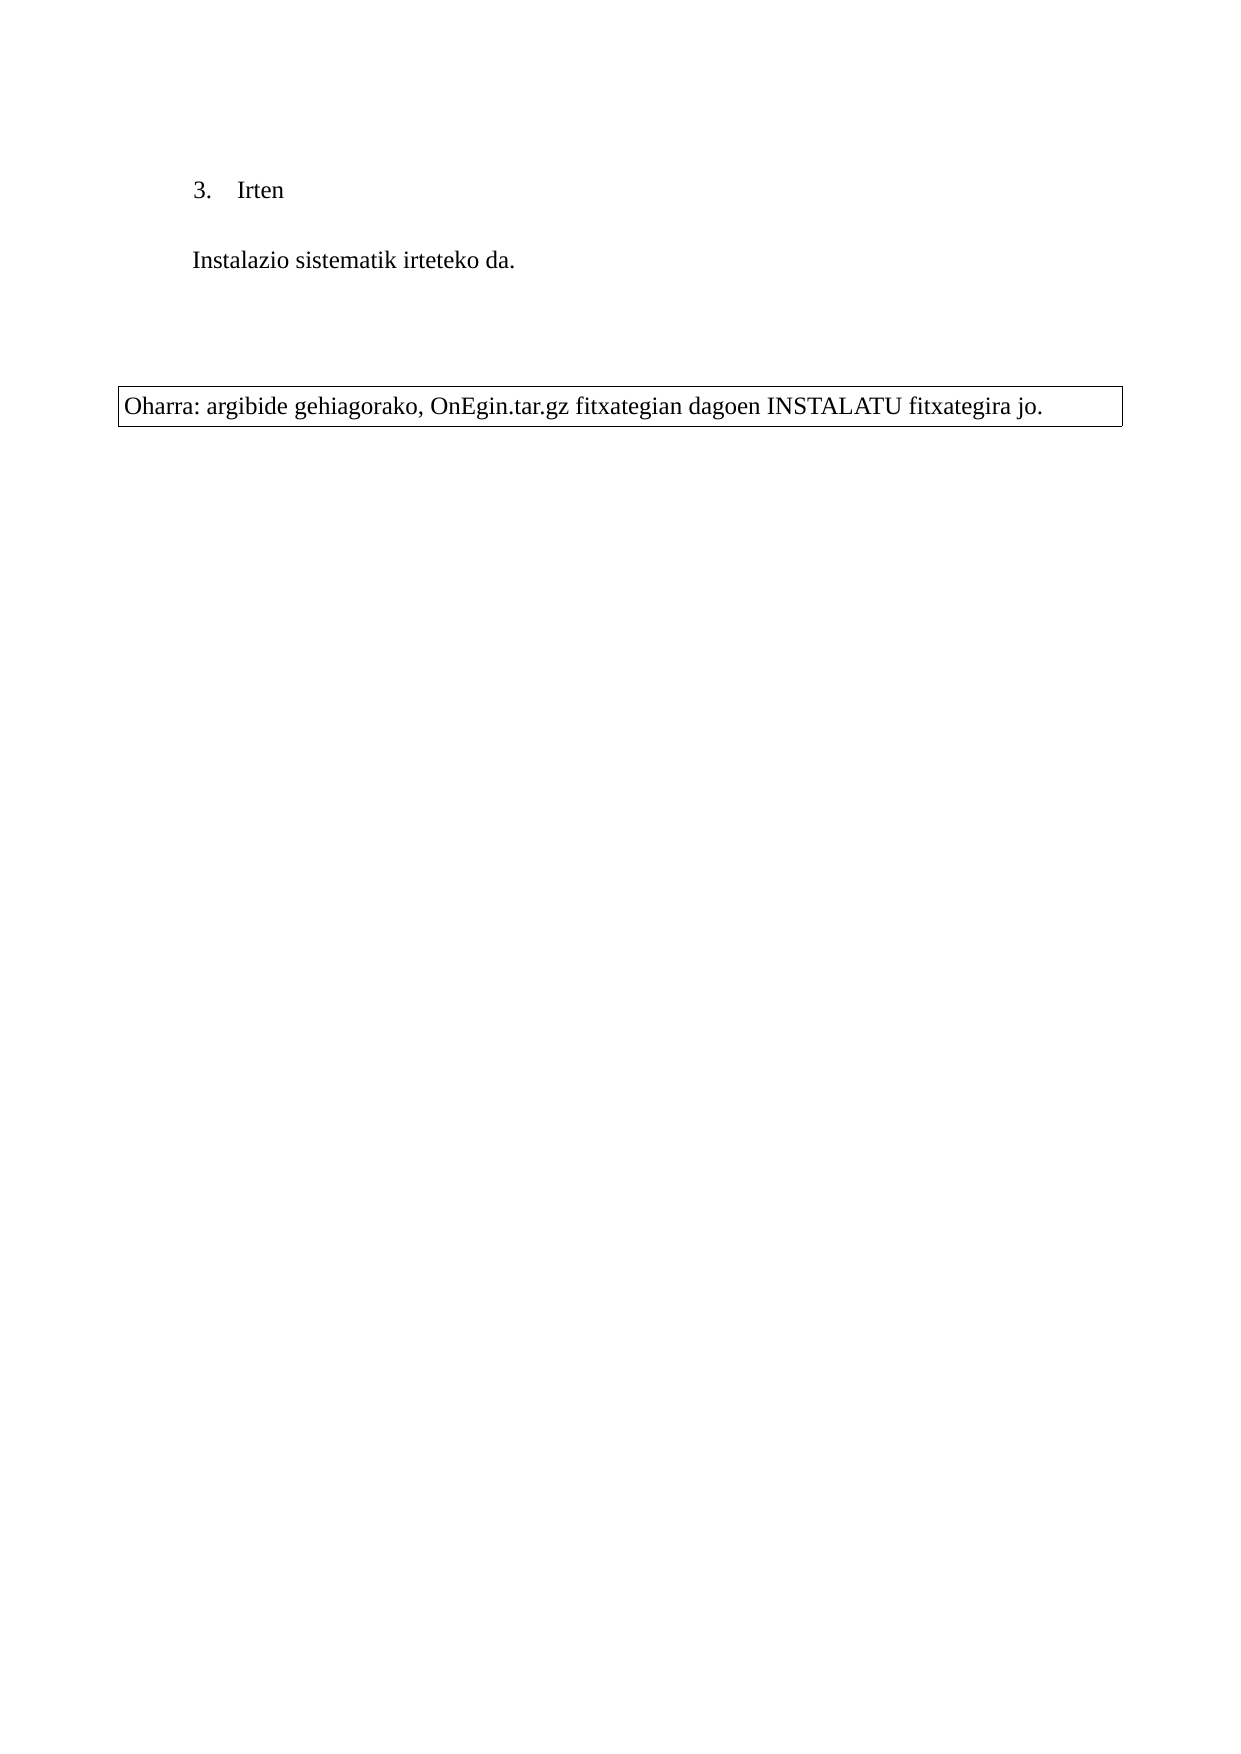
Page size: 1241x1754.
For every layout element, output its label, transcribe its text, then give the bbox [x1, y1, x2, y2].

list Irten [193, 176, 1122, 204]
text Instalazio sistematik irteteko da. [118, 246, 1122, 274]
table_header Oharra: argibide gehiagorako, OnEgin.tar.gz fitxategian dagoen INSTALATU fitxategira jo. [119, 387, 1122, 426]
